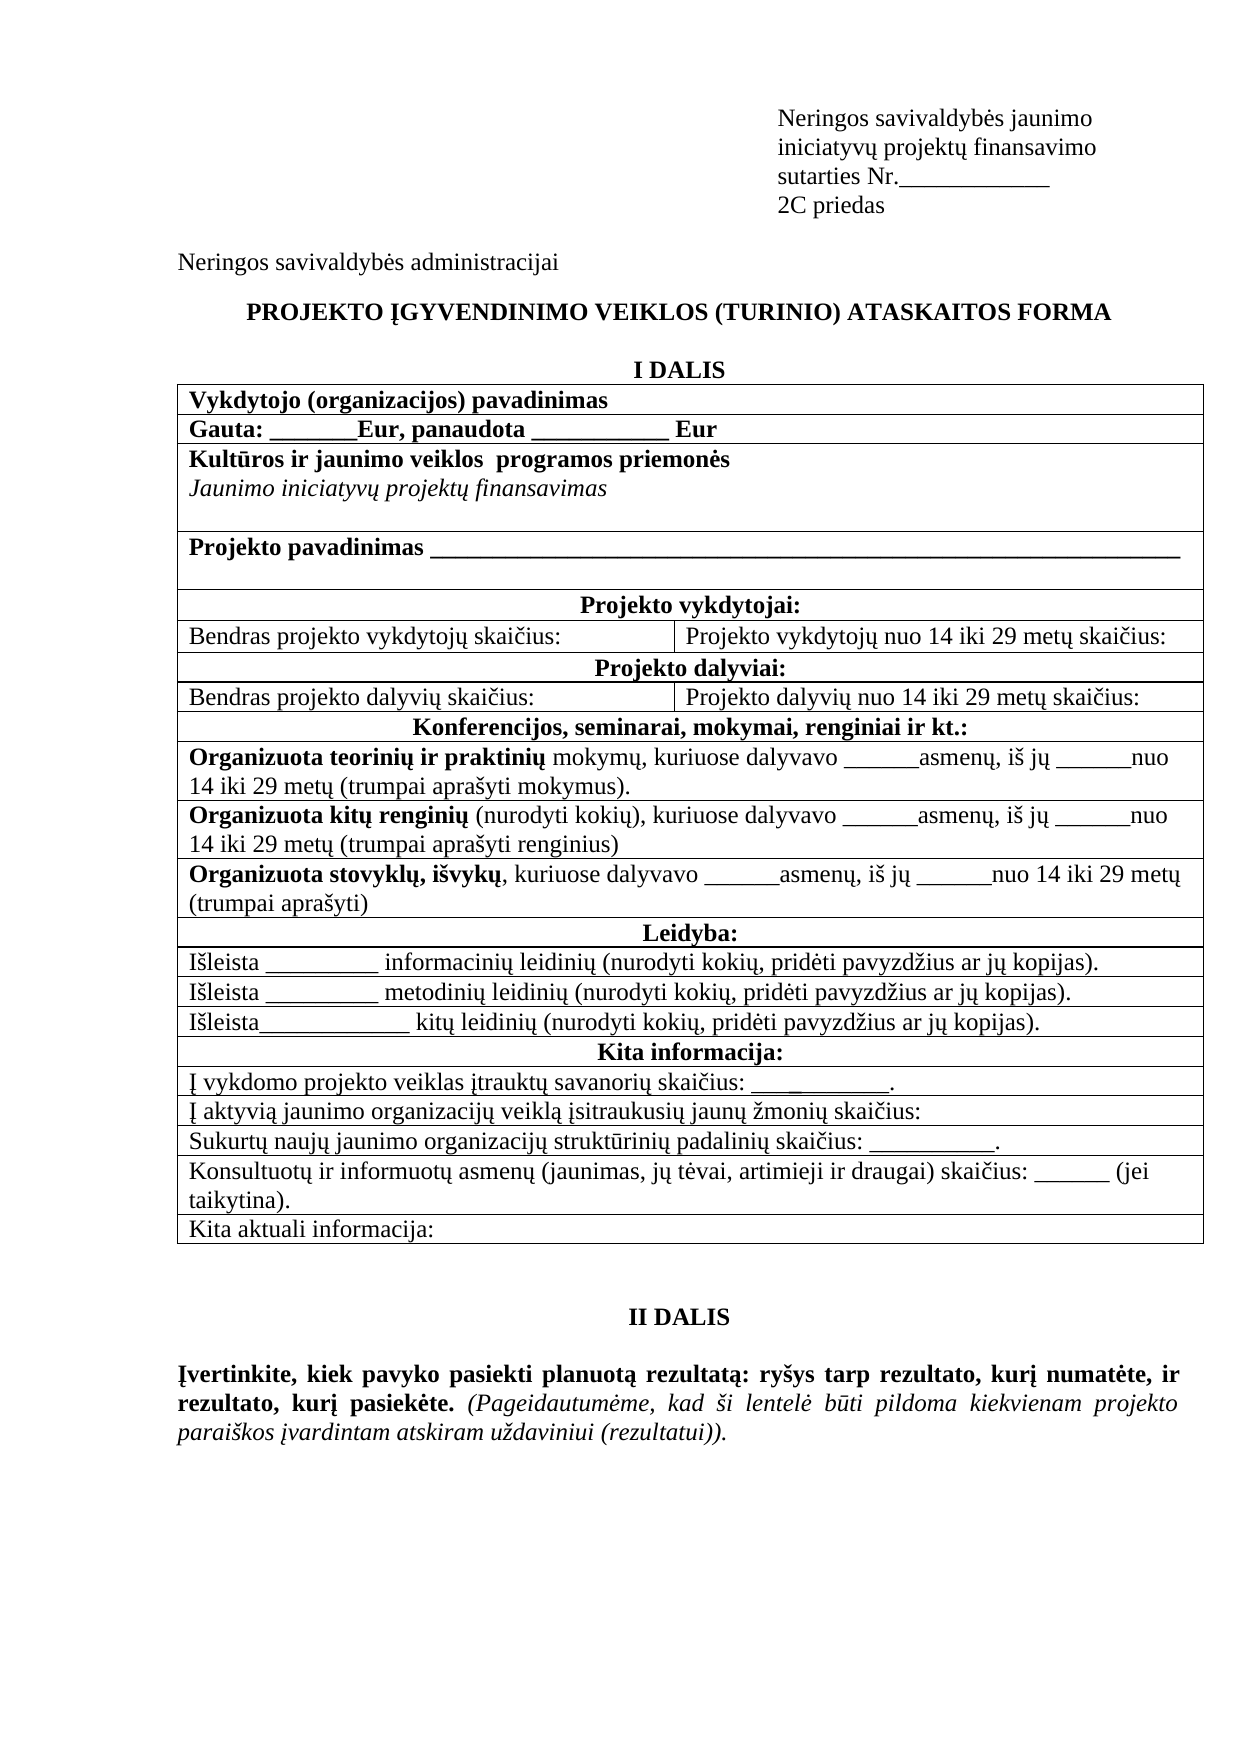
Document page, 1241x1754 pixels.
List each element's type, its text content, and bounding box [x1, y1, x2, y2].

table_cell Kita informacija: [178, 1037, 1203, 1066]
table_cell Projekto dalyvių nuo 14 iki 29 metų skaičius: [675, 683, 1203, 711]
text Įvertinkite, kiek pavyko pasiekti planuotą rezultatą: ryšys tarp rezultato, kurį numatėte, ir rezultato, kurį pasiekėte. (Pageidautumėme, kad ši lentelė būti pildoma kiekvienam projekto paraiškos įvardintam atskiram uždaviniui (rezultatui)). [177, 1359, 1181, 1446]
table_cell Bendras projekto vykdytojų skaičius: [178, 621, 674, 652]
table_cell Išleista _________ metodinių leidinių (nurodyti kokių, pridėti pavyzdžius ar jų kopijas). [178, 977, 1203, 1006]
table_cell Kita aktuali informacija: [178, 1215, 1203, 1243]
table_header Vykdytojo (organizacijos) pavadinimas [178, 385, 1203, 413]
text 2C priedas [777, 190, 1181, 218]
table_cell Į aktyvią jaunimo organizacijų veiklą įsitraukusių jaunų žmonių skaičius: [178, 1096, 1203, 1125]
subtitle PROJEKTO ĮGYVENDINIMO VEIKLOS (TURINIO) ATASKAITOS FORMA [177, 297, 1181, 326]
table_cell Organizuota kitų renginių (nurodyti kokių), kuriuose dalyvavo ______asmenų, iš jų ______nuo 14 iki 29 metų (trumpai aprašyti renginius) [178, 801, 1203, 858]
text iniciatyvų projektų finansavimo [777, 132, 1181, 161]
table_cell Projekto vykdytojų nuo 14 iki 29 metų skaičius: [675, 621, 1203, 652]
table_cell Leidyba: [178, 918, 1203, 946]
text sutarties Nr.____________ [777, 161, 1181, 190]
text Neringos savivaldybės jaunimo [777, 103, 1181, 132]
table_cell Išleista____________ kitų leidinių (nurodyti kokių, pridėti pavyzdžius ar jų kopijas). [178, 1007, 1203, 1036]
table_cell Sukurtų naujų jaunimo organizacijų struktūrinių padalinių skaičius: __________. [178, 1126, 1203, 1155]
table_cell Projekto dalyviai: [178, 653, 1203, 681]
text Neringos savivaldybės administracijai [177, 247, 1181, 276]
table_cell Konsultuotų ir informuotų asmenų (jaunimas, jų tėvai, artimieji ir draugai) skaičius: ______ (jei taikytina). [178, 1156, 1203, 1213]
table_cell Konferencijos, seminarai, mokymai, renginiai ir kt.: [178, 712, 1203, 741]
text I DALIS [177, 355, 1181, 384]
table_cell Gauta: _______Eur, panaudota ___________ Eur [178, 415, 1203, 443]
table_cell Organizuota teorinių ir praktinių mokymų, kuriuose dalyvavo ______asmenų, iš jų ______nuo 14 iki 29 metų (trumpai aprašyti mokymus). [178, 742, 1203, 799]
table_cell Bendras projekto dalyvių skaičius: [178, 683, 674, 711]
table_cell Išleista _________ informacinių leidinių (nurodyti kokių, pridėti pavyzdžius ar jų kopijas). [178, 948, 1203, 976]
table_cell Į vykdomo projekto veiklas įtrauktų savanorių skaičius: ___________. [178, 1067, 1203, 1095]
table_cell Projekto pavadinimas ____________________________________________________________ [178, 532, 1203, 589]
text II DALIS [177, 1302, 1181, 1331]
table_cell Projekto vykdytojai: [178, 590, 1203, 620]
table_cell Organizuota stovyklų, išvykų, kuriuose dalyvavo ______asmenų, iš jų ______nuo 14 iki 29 metų (trumpai aprašyti) [178, 859, 1203, 917]
table_cell Kultūros ir jaunimo veiklos programos priemonės Jaunimo iniciatyvų projektų finansavimas [178, 444, 1203, 531]
